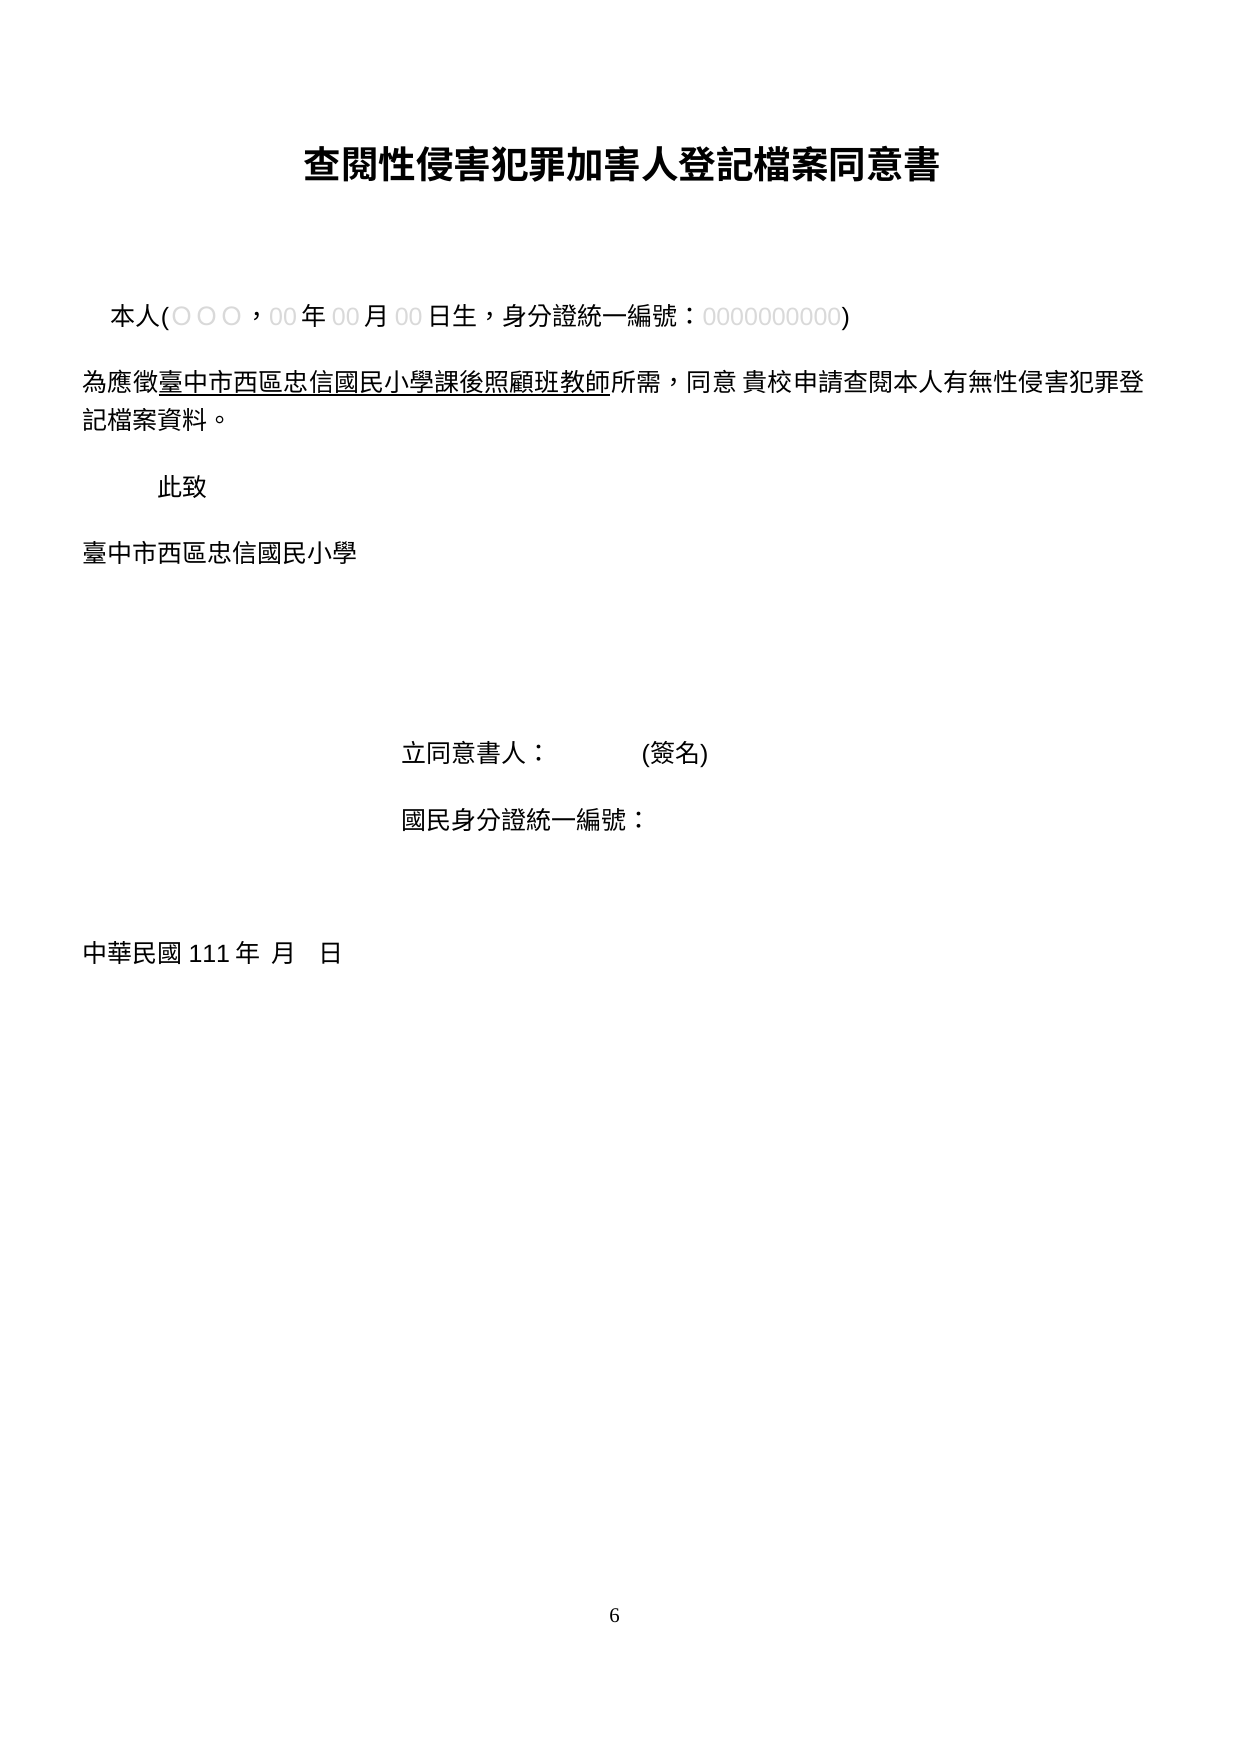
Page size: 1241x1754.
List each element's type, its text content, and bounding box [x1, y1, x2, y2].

text 立同意書人： (簽名) [83, 733, 1146, 771]
text 此致 [83, 466, 1146, 504]
text 為應徵臺中市西區忠信國民小學課後照顧班教師所需，同意 貴校申請查閱本人有無性侵害犯罪登記檔案資料。 [83, 362, 1146, 437]
text 國民身分證統一編號： [83, 800, 1146, 837]
text 中華民國 111年 月 日 [83, 933, 1146, 971]
text 查閱性侵害犯罪加害人登記檔案同意書 [83, 125, 1162, 200]
text 臺中市西區忠信國民小學 [83, 533, 1146, 571]
text 本人(ＯＯＯ，00年00月00日生，身分證統一編號：0000000000) [83, 296, 1146, 333]
